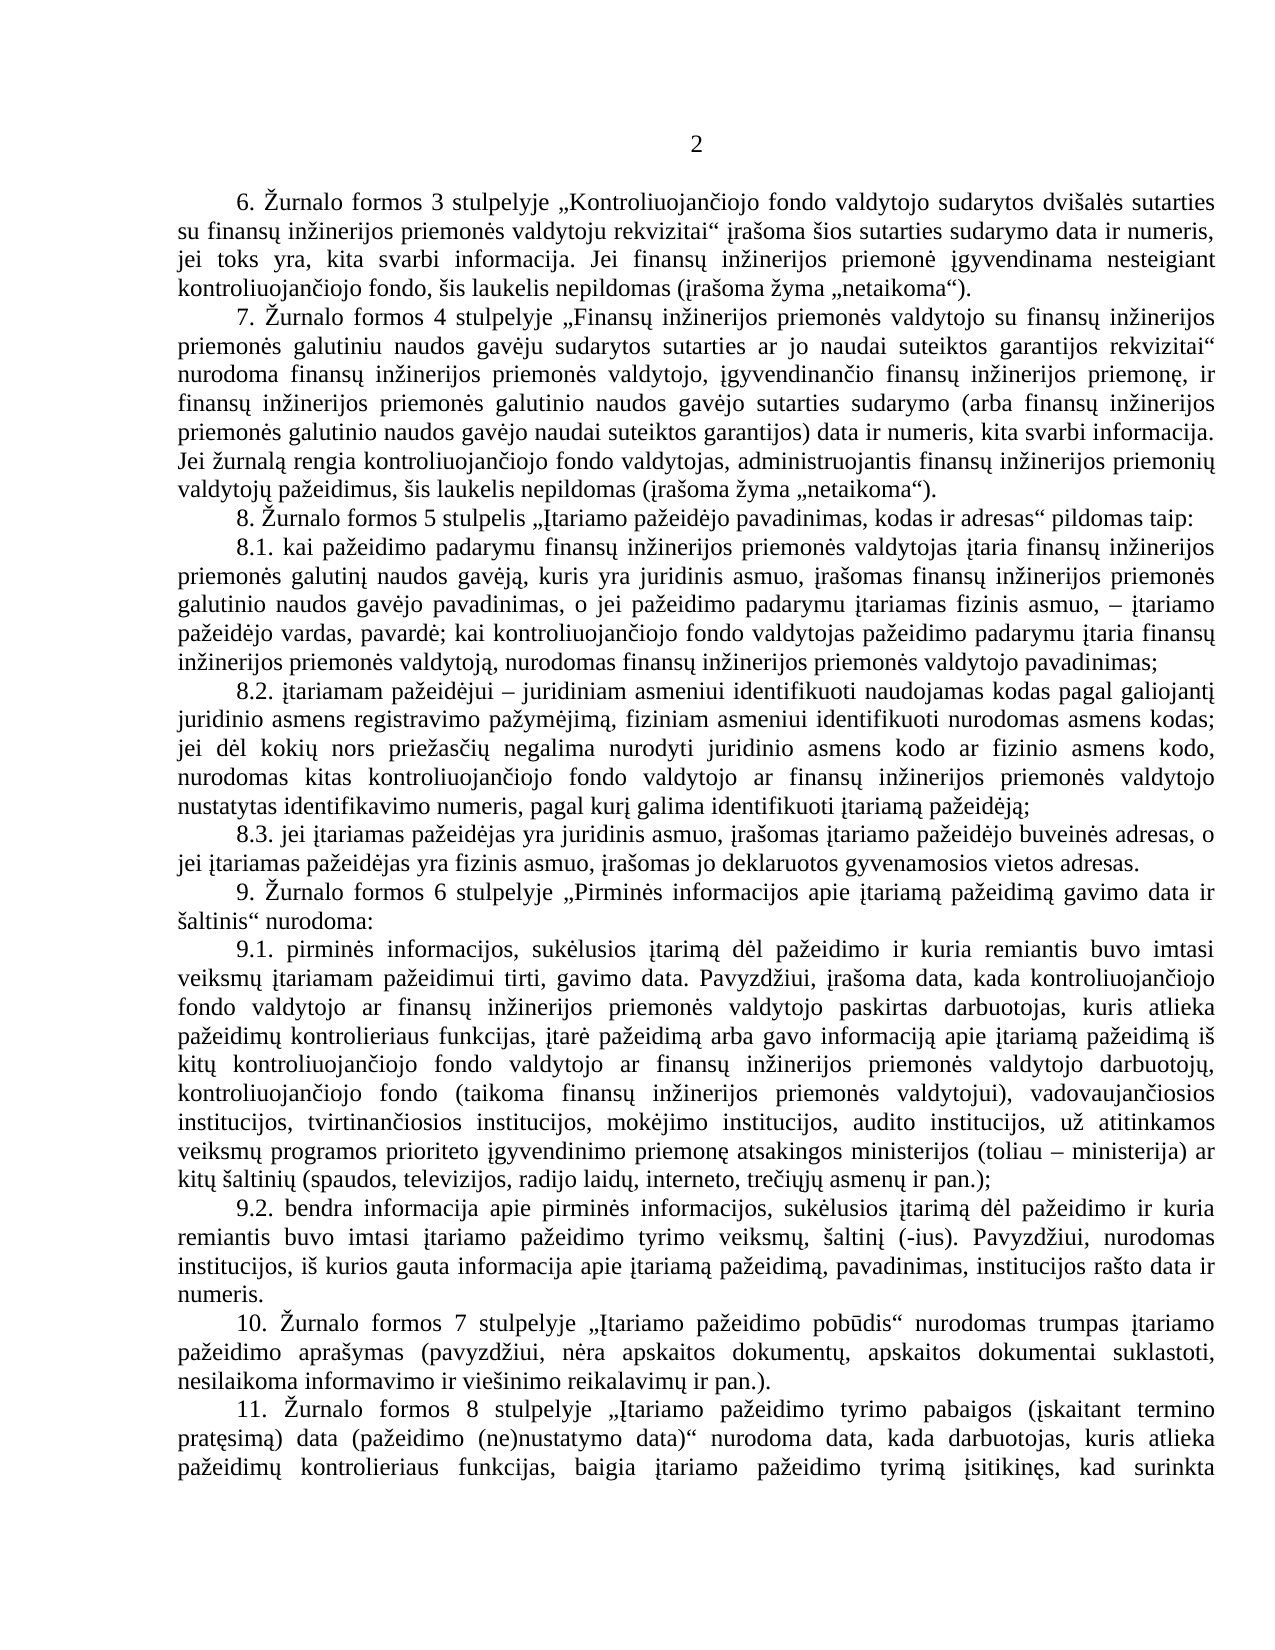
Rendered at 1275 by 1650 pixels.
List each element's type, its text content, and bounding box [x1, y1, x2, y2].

text 8.3. jei įtariamas pažeidėjas yra juridinis asmuo, įrašomas įtariamo pažeidėjo buveinės adresas, o jei įtariamas pažeidėjas yra fizinis asmuo, įrašomas jo deklaruotos gyvenamosios vietos adresas. [177, 819, 1216, 877]
text 8.1. kai pažeidimo padarymu finansų inžinerijos priemonės valdytojas įtaria finansų inžinerijos priemonės galutinį naudos gavėją, kuris yra juridinis asmuo, įrašomas finansų inžinerijos priemonės galutinio naudos gavėjo pavadinimas, o jei pažeidimo padarymu įtariamas fizinis asmuo, – įtariamo pažeidėjo vardas, pavardė; kai kontroliuojančiojo fondo valdytojas pažeidimo padarymu įtaria finansų inžinerijos priemonės valdytoją, nurodomas finansų inžinerijos priemonės valdytojo pavadinimas; [177, 532, 1216, 676]
text 9.1. pirminės informacijos, sukėlusios įtarimą dėl pažeidimo ir kuria remiantis buvo imtasi veiksmų įtariamam pažeidimui tirti, gavimo data. Pavyzdžiui, įrašoma data, kada kontroliuojančiojo fondo valdytojo ar finansų inžinerijos priemonės valdytojo paskirtas darbuotojas, kuris atlieka pažeidimų kontrolieriaus funkcijas, įtarė pažeidimą arba gavo informaciją apie įtariamą pažeidimą iš kitų kontroliuojančiojo fondo valdytojo ar finansų inžinerijos priemonės valdytojo darbuotojų, kontroliuojančiojo fondo (taikoma finansų inžinerijos priemonės valdytojui), vadovaujančiosios institucijos, tvirtinančiosios institucijos, mokėjimo institucijos, audito institucijos, už atitinkamos veiksmų programos prioriteto įgyvendinimo priemonę atsakingos ministerijos (toliau – ministerija) ar kitų šaltinių (spaudos, televizijos, radijo laidų, interneto, trečiųjų asmenų ir pan.); [177, 934, 1216, 1193]
text 7. Žurnalo formos 4 stulpelyje „Finansų inžinerijos priemonės valdytojo su finansų inžinerijos priemonės galutiniu naudos gavėju sudarytos sutarties ar jo naudai suteiktos garantijos rekvizitai“ nurodoma finansų inžinerijos priemonės valdytojo, įgyvendinančio finansų inžinerijos priemonę, ir finansų inžinerijos priemonės galutinio naudos gavėjo sutarties sudarymo (arba finansų inžinerijos priemonės galutinio naudos gavėjo naudai suteiktos garantijos) data ir numeris, kita svarbi informacija. Jei žurnalą rengia kontroliuojančiojo fondo valdytojas, administruojantis finansų inžinerijos priemonių valdytojų pažeidimus, šis laukelis nepildomas (įrašoma žyma „netaikoma“). [177, 302, 1216, 503]
text 8. Žurnalo formos 5 stulpelis „Įtariamo pažeidėjo pavadinimas, kodas ir adresas“ pildomas taip: [177, 503, 1216, 532]
text 9.2. bendra informacija apie pirminės informacijos, sukėlusios įtarimą dėl pažeidimo ir kuria remiantis buvo imtasi įtariamo pažeidimo tyrimo veiksmų, šaltinį (-ius). Pavyzdžiui, nurodomas institucijos, iš kurios gauta informacija apie įtariamą pažeidimą, pavadinimas, institucijos rašto data ir numeris. [177, 1193, 1216, 1308]
text 9. Žurnalo formos 6 stulpelyje „Pirminės informacijos apie įtariamą pažeidimą gavimo data ir šaltinis“ nurodoma: [177, 877, 1216, 934]
text 10. Žurnalo formos 7 stulpelyje „Įtariamo pažeidimo pobūdis“ nurodomas trumpas įtariamo pažeidimo aprašymas (pavyzdžiui, nėra apskaitos dokumentų, apskaitos dokumentai suklastoti, nesilaikoma informavimo ir viešinimo reikalavimų ir pan.). [177, 1308, 1216, 1394]
text 6. Žurnalo formos 3 stulpelyje „Kontroliuojančiojo fondo valdytojo sudarytos dvišalės sutarties su finansų inžinerijos priemonės valdytoju rekvizitai“ įrašoma šios sutarties sudarymo data ir numeris, jei toks yra, kita svarbi informacija. Jei finansų inžinerijos priemonė įgyvendinama nesteigiant kontroliuojančiojo fondo, šis laukelis nepildomas (įrašoma žyma „netaikoma“). [177, 187, 1216, 302]
text 11. Žurnalo formos 8 stulpelyje „Įtariamo pažeidimo tyrimo pabaigos (įskaitant termino pratęsimą) data (pažeidimo (ne)nustatymo data)“ nurodoma data, kada darbuotojas, kuris atlieka pažeidimų kontrolieriaus funkcijas, baigia įtariamo pažeidimo tyrimą įsitikinęs, kad surinkta [177, 1394, 1216, 1481]
text 8.2. įtariamam pažeidėjui – juridiniam asmeniui identifikuoti naudojamas kodas pagal galiojantį juridinio asmens registravimo pažymėjimą, fiziniam asmeniui identifikuoti nurodomas asmens kodas; jei dėl kokių nors priežasčių negalima nurodyti juridinio asmens kodo ar fizinio asmens kodo, nurodomas kitas kontroliuojančiojo fondo valdytojo ar finansų inžinerijos priemonės valdytojo nustatytas identifikavimo numeris, pagal kurį galima identifikuoti įtariamą pažeidėją; [177, 676, 1216, 819]
